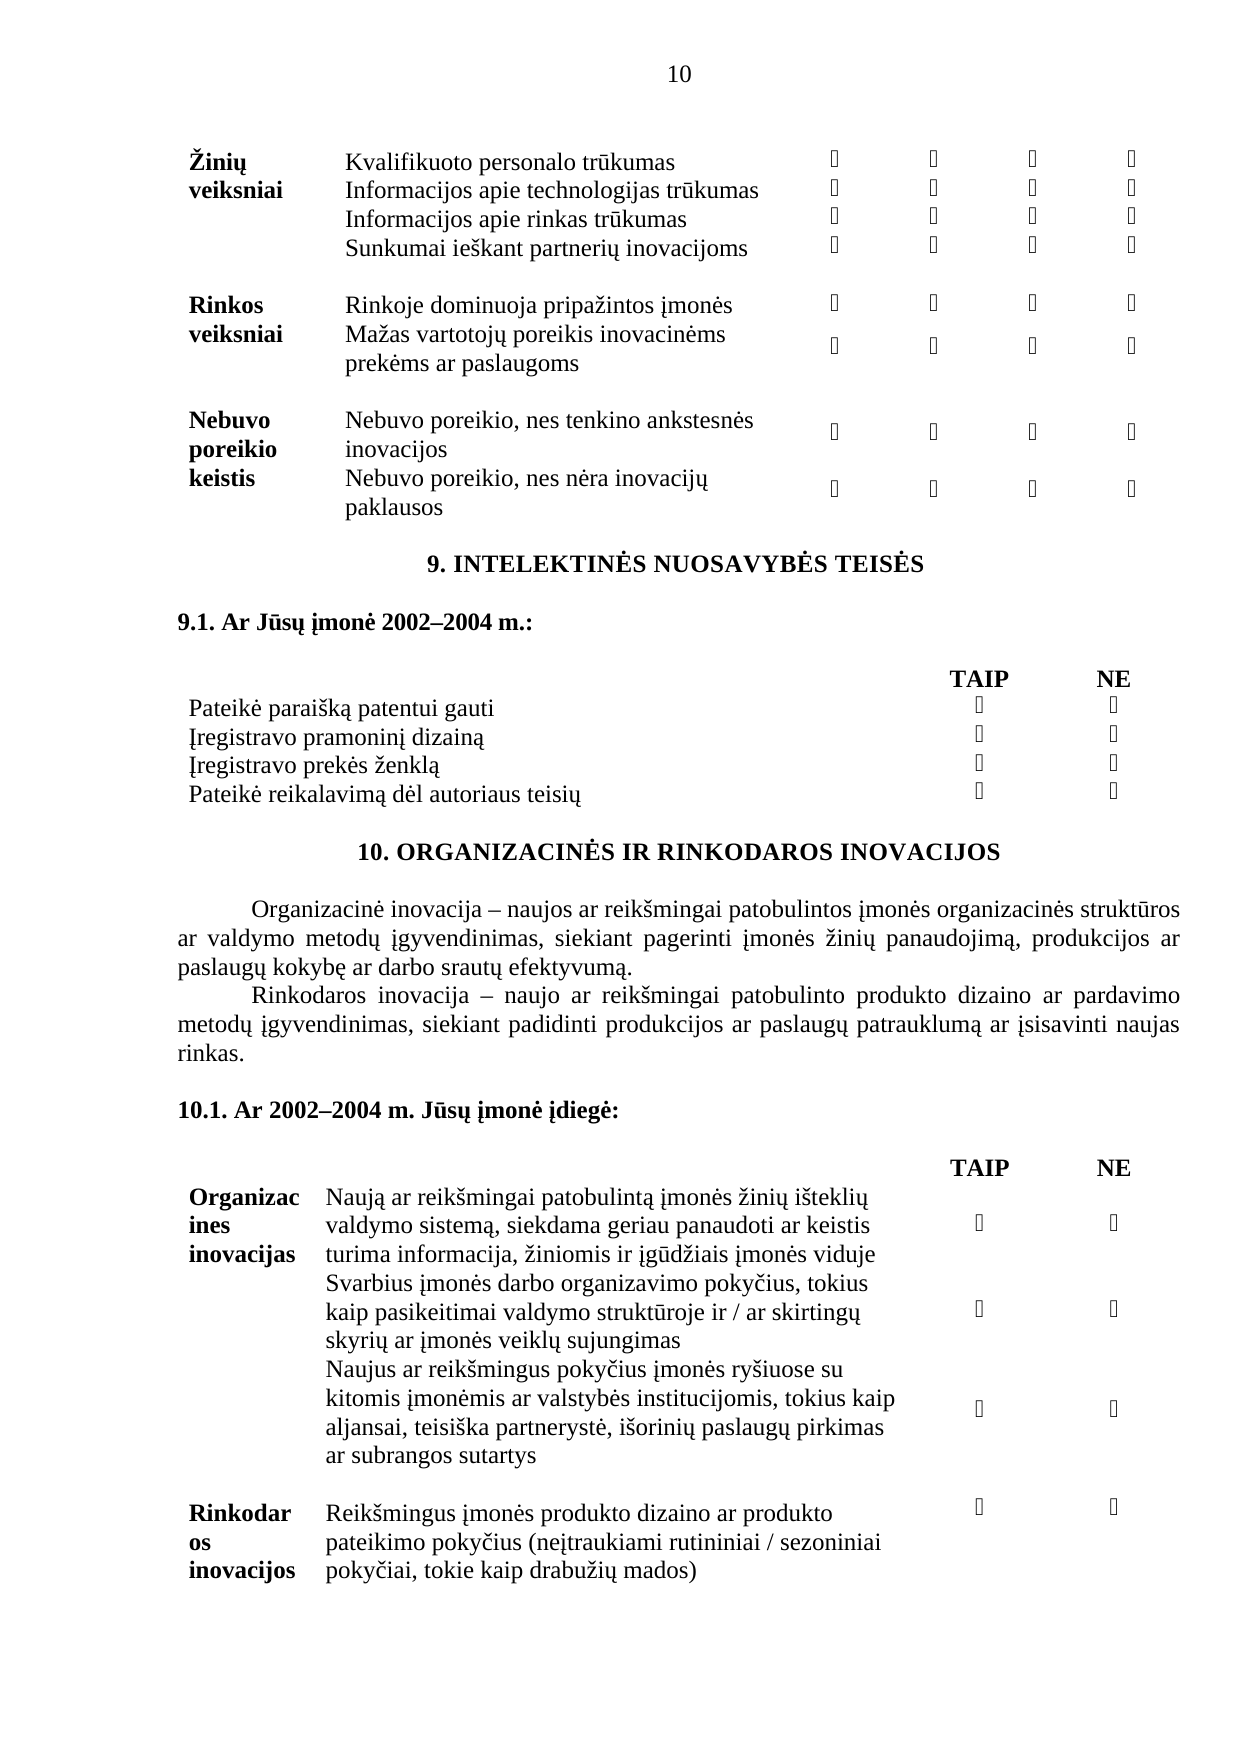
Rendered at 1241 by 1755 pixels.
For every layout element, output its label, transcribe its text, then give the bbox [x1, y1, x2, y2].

table_cell  [1046, 693, 1181, 722]
table_cell Įregistravo pramoninį dizainą [177, 722, 912, 751]
table_cell  [912, 1354, 1047, 1469]
table_cell [785, 118, 884, 147]
table_cell  [884, 463, 983, 521]
table_header NE [1046, 664, 1181, 693]
table_cell [785, 377, 884, 406]
table_cell [884, 262, 983, 291]
table_cell  [884, 319, 983, 377]
table_cell  [912, 1268, 1047, 1354]
table_cell Įregistravo prekės ženklą [177, 751, 912, 779]
table_cell  [983, 406, 1082, 463]
table_cell Žinių veiksniai [177, 147, 333, 262]
table_cell  [912, 722, 1046, 751]
text 10. organizacinės ir rinkodaros inovacijos [177, 837, 1181, 866]
table_cell [912, 1469, 1047, 1498]
table_header TAIP [912, 1153, 1047, 1182]
text 9.1. Ar Jūsų įmonė 2002–2004 m.: [177, 607, 1205, 636]
table_cell  [884, 147, 983, 176]
text Rinkodaros inovacija – naujo ar reikšmingai patobulinto produkto dizaino ar pardavimo metodų įgyvendinimas, siekiant padidinti produkcijos ar paslaugų patrauklumą ar įsisavinti naujas rinkas. [177, 981, 1181, 1067]
table_cell  [884, 406, 983, 463]
table_cell  [912, 1182, 1047, 1268]
table_cell Naujus ar reikšmingus pokyčius įmonės ryšiuose su kitomis įmonėmis ar valstybės institucijomis, tokius kaip aljansai, teisiška partnerystė, išorinių paslaugų pirkimas ar subrangos sutartys [314, 1354, 912, 1469]
table_cell  [785, 204, 884, 233]
table_cell [177, 118, 333, 147]
table_cell  [1046, 779, 1181, 808]
table_cell [785, 262, 884, 291]
table_cell  [1047, 1268, 1181, 1354]
table_cell  [884, 291, 983, 319]
table_cell Nebuvo poreikio, nes nėra inovacijų paklausos [334, 463, 785, 521]
table_cell  [912, 1498, 1047, 1584]
table_cell [983, 262, 1082, 291]
table_header [177, 1153, 314, 1182]
table_cell [177, 377, 333, 406]
table_cell [334, 377, 785, 406]
table_cell  [884, 176, 983, 204]
text Organizacinė inovacija – naujos ar reikšmingai patobulintos įmonės organizacinės struktūros ar valdymo metodų įgyvendinimas, siekiant pagerinti įmonės žinių panaudojimą, produkcijos ar paslaugų kokybę ar darbo srautų efektyvumą. [177, 894, 1181, 981]
table_cell  [983, 204, 1082, 233]
table_cell [983, 118, 1082, 147]
table_cell Nebuvo poreikio, nes tenkino ankstesnės inovacijos [334, 406, 785, 463]
table_cell  [912, 693, 1046, 722]
table_cell  [884, 204, 983, 233]
table_cell  [785, 233, 884, 262]
table_cell  [983, 291, 1082, 319]
table_cell [177, 1469, 314, 1498]
table_cell  [785, 406, 884, 463]
table_cell  [912, 751, 1046, 779]
table_cell Reikšmingus įmonės produkto dizaino ar produkto pateikimo pokyčius (neįtraukiami rutininiai / sezoniniai pokyčiai, tokie kaip drabužių mados) [314, 1498, 912, 1584]
table_cell Rinkoje dominuoja pripažintos įmonės [334, 291, 785, 319]
table_header [314, 1153, 912, 1182]
table_cell Naują ar reikšmingai patobulintą įmonės žinių išteklių valdymo sistemą, siekdama geriau panaudoti ar keistis turima informacija, žiniomis ir įgūdžiais įmonės viduje [314, 1182, 912, 1268]
table_header NE [1047, 1153, 1181, 1182]
table_cell [334, 118, 785, 147]
table_cell  [785, 176, 884, 204]
table_cell  [1082, 147, 1181, 176]
table_cell Rinkodaros inovacijos [177, 1498, 314, 1584]
table_cell [1082, 262, 1181, 291]
table_cell [334, 262, 785, 291]
table_cell  [1047, 1182, 1181, 1268]
table_cell  [1047, 1498, 1181, 1584]
table_cell [1047, 1469, 1181, 1498]
table_cell Nebuvo poreikio keistis [177, 406, 333, 521]
table_cell [884, 377, 983, 406]
table_cell  [785, 291, 884, 319]
table_cell Pateikė reikalavimą dėl autoriaus teisių [177, 779, 912, 808]
table_cell  [785, 463, 884, 521]
table_cell Organizacines inovacijas [177, 1182, 314, 1469]
table_cell  [884, 233, 983, 262]
table_cell  [1082, 233, 1181, 262]
table_cell Mažas vartotojų poreikis inovacinėms prekėms ar paslaugoms [334, 319, 785, 377]
table_cell  [785, 147, 884, 176]
table_cell Kvalifikuoto personalo trūkumas [334, 147, 785, 176]
table_header TAIP [912, 664, 1046, 693]
table_cell [1082, 377, 1181, 406]
table_cell Informacijos apie rinkas trūkumas [334, 204, 785, 233]
table_cell  [1082, 406, 1181, 463]
table_cell  [785, 319, 884, 377]
table_cell  [983, 463, 1082, 521]
text 9. Intelektinės nuosavybės teisės [177, 549, 1181, 578]
table_cell  [1082, 204, 1181, 233]
table_cell  [1082, 463, 1181, 521]
table_cell  [1082, 319, 1181, 377]
table_cell  [983, 176, 1082, 204]
table_cell  [983, 233, 1082, 262]
table_cell  [1046, 722, 1181, 751]
table_cell Svarbius įmonės darbo organizavimo pokyčius, tokius kaip pasikeitimai valdymo struktūroje ir / ar skirtingų skyrių ar įmonės veiklų sujungimas [314, 1268, 912, 1354]
table_cell  [1082, 176, 1181, 204]
table_cell Sunkumai ieškant partnerių inovacijoms [334, 233, 785, 262]
table_cell [1082, 118, 1181, 147]
table_cell Informacijos apie technologijas trūkumas [334, 176, 785, 204]
table_header [177, 664, 912, 693]
table_cell [314, 1469, 912, 1498]
table_cell [983, 377, 1082, 406]
text 10.1. Ar 2002–2004 m. Jūsų įmonė įdiegė: [177, 1096, 1187, 1124]
table_cell  [1082, 291, 1181, 319]
table_cell Pateikė paraišką patentui gauti [177, 693, 912, 722]
table_cell [177, 262, 333, 291]
table_cell [884, 118, 983, 147]
table_cell  [983, 319, 1082, 377]
table_cell  [1046, 751, 1181, 779]
table_cell  [1047, 1354, 1181, 1469]
table_cell Rinkos veiksniai [177, 291, 333, 377]
table_cell  [983, 147, 1082, 176]
table_cell  [912, 779, 1046, 808]
